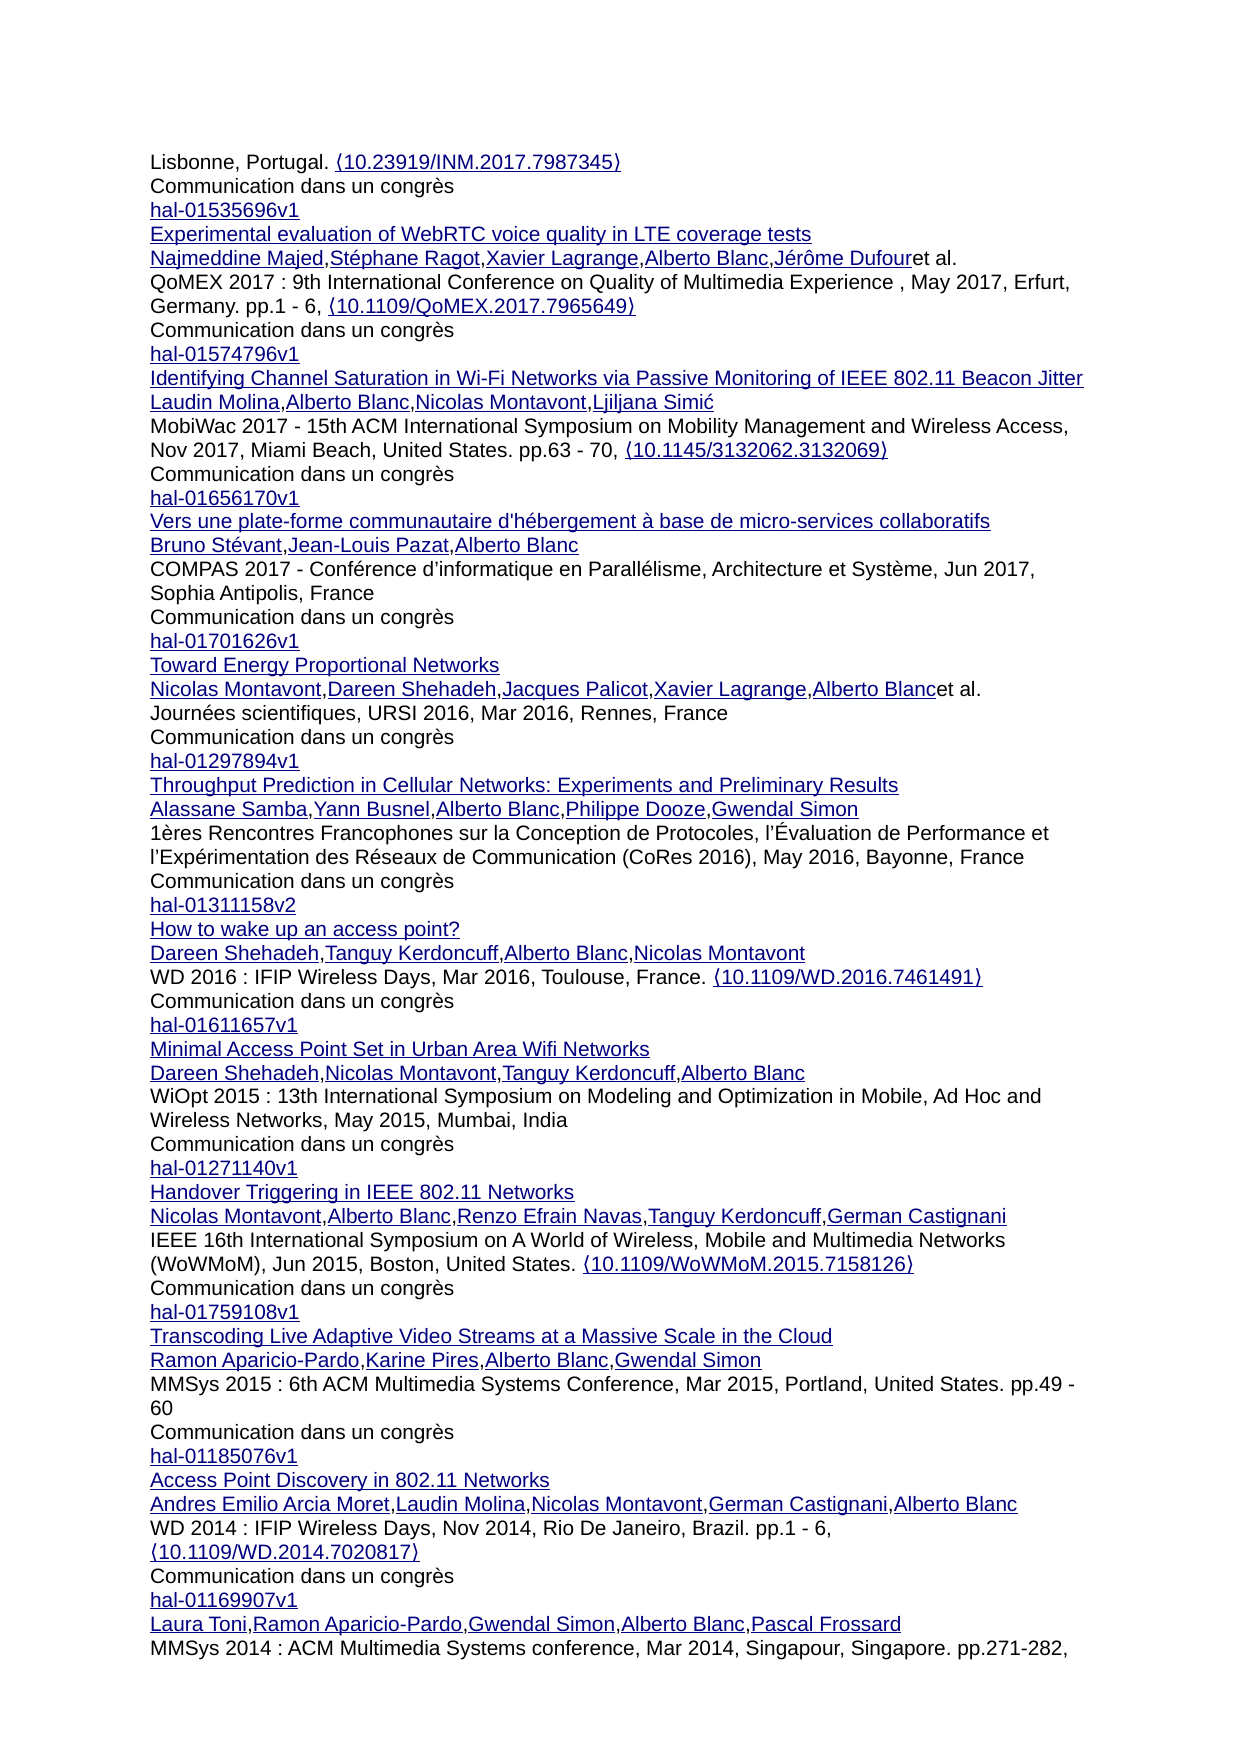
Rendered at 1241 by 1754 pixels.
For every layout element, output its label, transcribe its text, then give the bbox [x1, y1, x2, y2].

table_cell Handover Triggering in IEEE 802.11 Networks Nicolas Montavont,Alberto Blanc,Renzo Efrain Navas,Tanguy Kerdoncuff,German Castignani IEEE 16th International Symposium on A World of Wireless, Mobile and Multimedia Networks (WoWMoM), Jun 2015, Boston, United States. ⟨10.1109/WoWMoM.2015.7158126⟩ Communication dans un congrès hal-01759108v1 [150, 1180, 1090, 1324]
table_cell Minimal Access Point Set in Urban Area Wifi Networks Dareen Shehadeh,Nicolas Montavont,Tanguy Kerdoncuff,Alberto Blanc WiOpt 2015 : 13th International Symposium on Modeling and Optimization in Mobile, Ad Hoc and Wireless Networks, May 2015, Mumbai, India Communication dans un congrès hal-01271140v1 [150, 1036, 1090, 1180]
table_cell Instantaneous Throughput Prediction in Cellular Networks: Which Information Is Needed? Alassane Samba,Yann Busnel,Alberto Blanc,Philippe Dooze,Gwendal Simon IM 2017 : IFIP/IEEE International Symposium on Integrated Network Management, May 2017, Lisbonne, Portugal. ⟨10.23919/INM.2017.7987345⟩ Communication dans un congrès hal-01535696v1 [150, 150, 1090, 222]
table_cell Access Point Discovery in 802.11 Networks Andres Emilio Arcia Moret,Laudin Molina,Nicolas Montavont,German Castignani,Alberto Blanc WD 2014 : IFIP Wireless Days, Nov 2014, Rio De Janeiro, Brazil. pp.1 - 6, ⟨10.1109/WD.2014.7020817⟩ Communication dans un congrès hal-01169907v1 [150, 1468, 1090, 1611]
table_cell Toward Energy Proportional Networks Nicolas Montavont,Dareen Shehadeh,Jacques Palicot,Xavier Lagrange,Alberto Blancet al. Journées scientifiques, URSI 2016, Mar 2016, Rennes, France Communication dans un congrès hal-01297894v1 [150, 653, 1090, 773]
table_cell Identifying Channel Saturation in Wi-Fi Networks via Passive Monitoring of IEEE 802.11 Beacon Jitter Laudin Molina,Alberto Blanc,Nicolas Montavont,Ljiljana Simić MobiWac 2017 - 15th ACM International Symposium on Mobility Management and Wireless Access, Nov 2017, Miami Beach, United States. pp.63 - 70, ⟨10.1145/3132062.3132069⟩ Communication dans un congrès hal-01656170v1 [150, 366, 1090, 509]
table_cell Experimental evaluation of WebRTC voice quality in LTE coverage tests Najmeddine Majed,Stéphane Ragot,Xavier Lagrange,Alberto Blanc,Jérôme Dufouret al. QoMEX 2017 : 9th International Conference on Quality of Multimedia Experience , May 2017, Erfurt, Germany. pp.1 - 6, ⟨10.1109/QoMEX.2017.7965649⟩ Communication dans un congrès hal-01574796v1 [150, 222, 1090, 366]
table_cell Vers une plate-forme communautaire d'hébergement à base de micro-services collaboratifs Bruno Stévant,Jean-Louis Pazat,Alberto Blanc COMPAS 2017 - Conférence d’informatique en Parallélisme, Architecture et Système, Jun 2017, Sophia Antipolis, France Communication dans un congrès hal-01701626v1 [150, 509, 1090, 653]
table_cell Optimal Set of Video Representations in Adaptive Streaming Laura Toni,Ramon Aparicio-Pardo,Gwendal Simon,Alberto Blanc,Pascal Frossard MMSys 2014 : ACM Multimedia Systems conference, Mar 2014, Singapour, Singapore. pp.271-282, ⟨10.1145/2557642.2557652⟩ Communication dans un congrès hal-01056855v1 [150, 1611, 1090, 1659]
table_cell Transcoding Live Adaptive Video Streams at a Massive Scale in the Cloud Ramon Aparicio-Pardo,Karine Pires,Alberto Blanc,Gwendal Simon MMSys 2015 : 6th ACM Multimedia Systems Conference, Mar 2015, Portland, United States. pp.49 - 60 Communication dans un congrès hal-01185076v1 [150, 1324, 1090, 1468]
table_cell How to wake up an access point? Dareen Shehadeh,Tanguy Kerdoncuff,Alberto Blanc,Nicolas Montavont WD 2016 : IFIP Wireless Days, Mar 2016, Toulouse, France. ⟨10.1109/WD.2016.7461491⟩ Communication dans un congrès hal-01611657v1 [150, 917, 1090, 1036]
table_cell Throughput Prediction in Cellular Networks: Experiments and Preliminary Results Alassane Samba,Yann Busnel,Alberto Blanc,Philippe Dooze,Gwendal Simon 1ères Rencontres Francophones sur la Conception de Protocoles, l’Évaluation de Performance et l’Expérimentation des Réseaux de Communication (CoRes 2016), May 2016, Bayonne, France Communication dans un congrès hal-01311158v2 [150, 773, 1090, 917]
